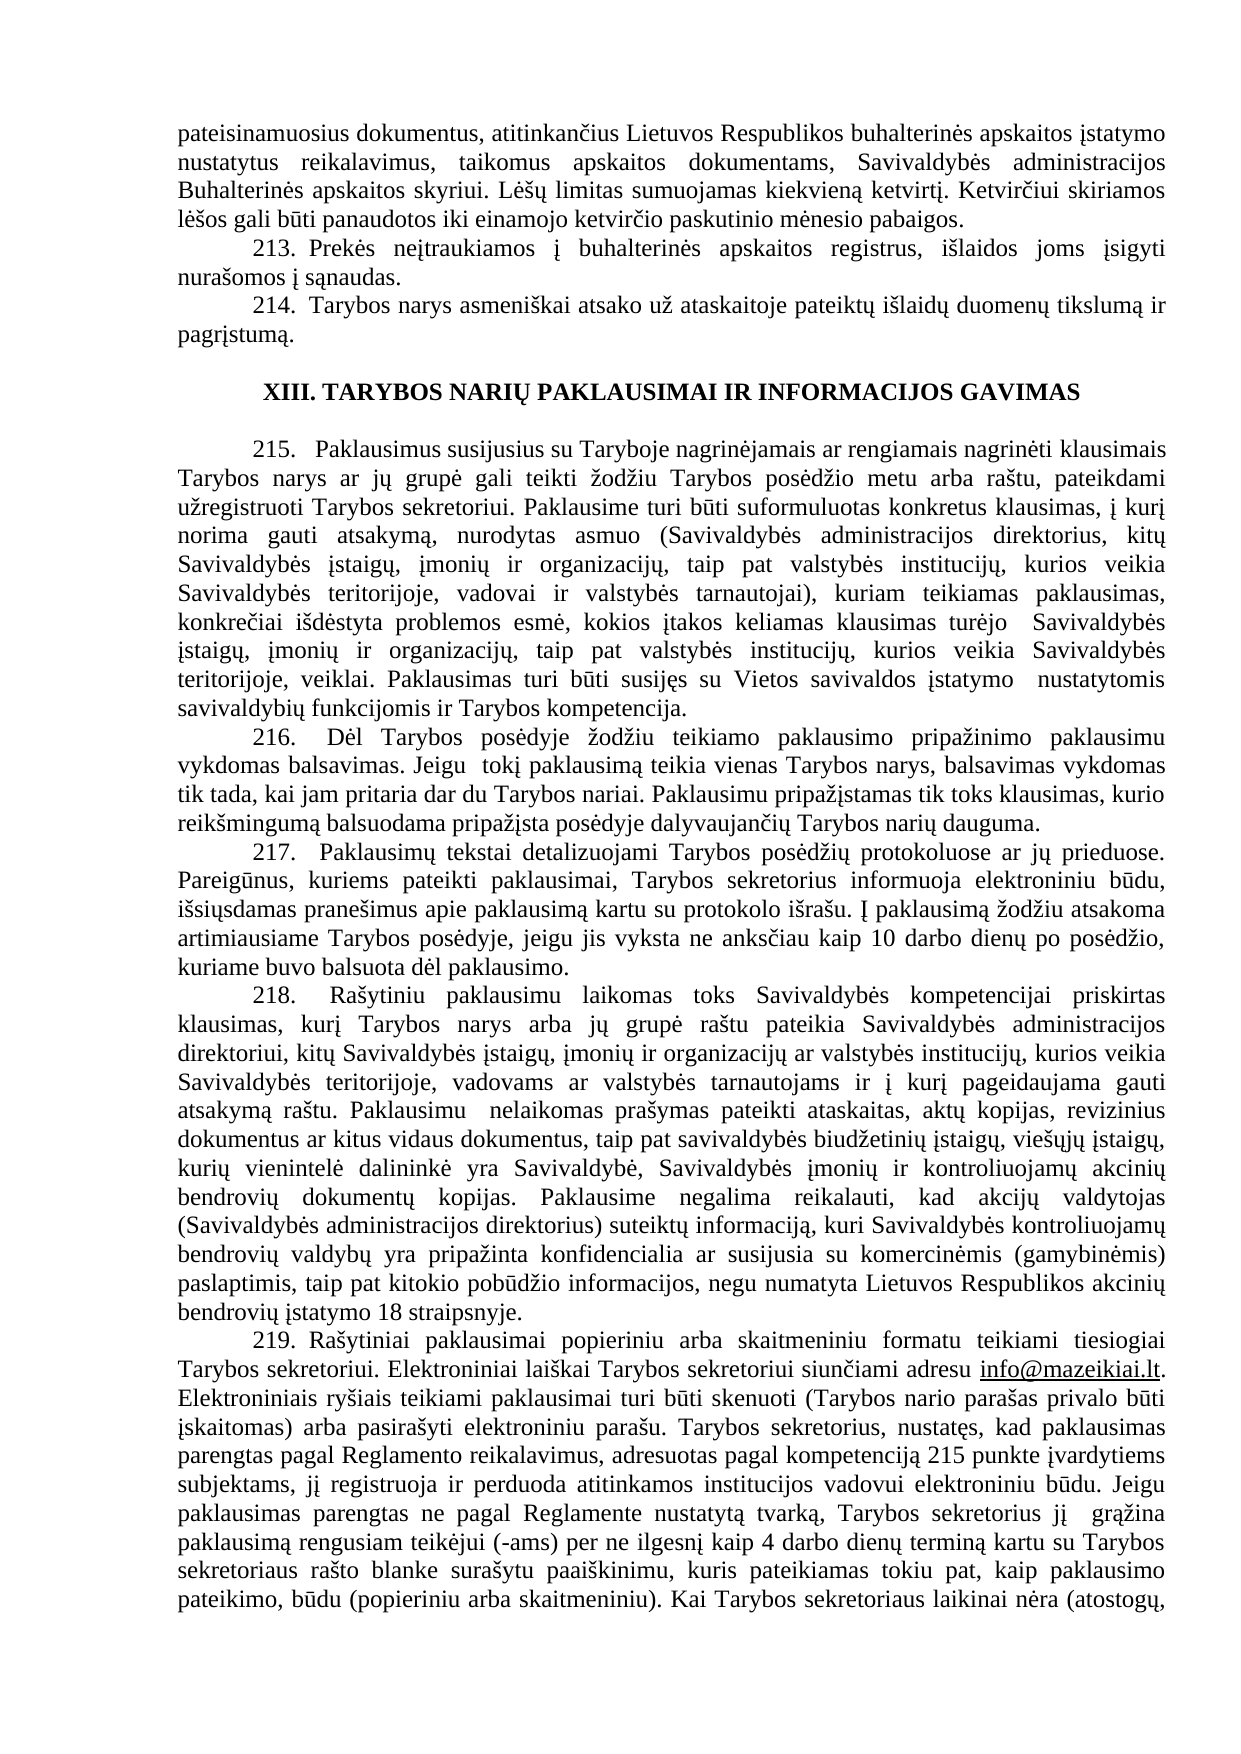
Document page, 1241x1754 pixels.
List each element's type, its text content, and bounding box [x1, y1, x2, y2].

text 218. Rašytiniu paklausimu laikomas toks Savivaldybės kompetencijai priskirtas klausimas, kurį Tarybos narys arba jų grupė raštu pateikia Savivaldybės administracijos direktoriui, kitų Savivaldybės įstaigų, įmonių ir organizacijų ar valstybės institucijų, kurios veikia Savivaldybės teritorijoje, vadovams ar valstybės tarnautojams ir į kurį pageidaujama gauti atsakymą raštu. Paklausimu nelaikomas prašymas pateikti ataskaitas, aktų kopijas, revizinius dokumentus ar kitus vidaus dokumentus, taip pat savivaldybės biudžetinių įstaigų, viešųjų įstaigų, kurių vienintelė dalininkė yra Savivaldybė, Savivaldybės įmonių ir kontroliuojamų akcinių bendrovių dokumentų kopijas. Paklausime negalima reikalauti, kad akcijų valdytojas (Savivaldybės administracijos direktorius) suteiktų informaciją, kuri Savivaldybės kontroliuojamų bendrovių valdybų yra pripažinta konfidencialia ar susijusia su komercinėmis (gamybinėmis) paslaptimis, taip pat kitokio pobūdžio informacijos, negu numatyta Lietuvos Respublikos akcinių bendrovių įstatymo 18 straipsnyje. [177, 981, 1166, 1326]
text XIII. TARYBOS NARIŲ PAKLAUSIMAI IR INFORMACIJOS GAVIMAS [177, 377, 1166, 406]
text 219. Rašytiniai paklausimai popieriniu arba skaitmeniniu formatu teikiami tiesiogiai Tarybos sekretoriui. Elektroniniai laiškai Tarybos sekretoriui siunčiami adresu info@mazeikiai.lt. Elektroniniais ryšiais teikiami paklausimai turi būti skenuoti (Tarybos nario parašas privalo būti įskaitomas) arba pasirašyti elektroniniu parašu. Tarybos sekretorius, nustatęs, kad paklausimas parengtas pagal Reglamento reikalavimus, adresuotas pagal kompetenciją 215 punkte įvardytiems subjektams, jį registruoja ir perduoda atitinkamos institucijos vadovui elektroniniu būdu. Jeigu paklausimas parengtas ne pagal Reglamente nustatytą tvarką, Tarybos sekretorius jį grąžina paklausimą rengusiam teikėjui (-ams) per ne ilgesnį kaip 4 darbo dienų terminą kartu su Tarybos sekretoriaus rašto blanke surašytu paaiškinimu, kuris pateikiamas tokiu pat, kaip paklausimo pateikimo, būdu (popieriniu arba skaitmeniniu). Kai Tarybos sekretoriaus laikinai nėra (atostogų, [177, 1326, 1166, 1613]
text 217. Paklausimų tekstai detalizuojami Tarybos posėdžių protokoluose ar jų prieduose. Pareigūnus, kuriems pateikti paklausimai, Tarybos sekretorius informuoja elektroniniu būdu, išsiųsdamas pranešimus apie paklausimą kartu su protokolo išrašu. Į paklausimą žodžiu atsakoma artimiausiame Tarybos posėdyje, jeigu jis vyksta ne anksčiau kaip 10 darbo dienų po posėdžio, kuriame buvo balsuota dėl paklausimo. [177, 837, 1166, 981]
text pateisinamuosius dokumentus, atitinkančius Lietuvos Respublikos buhalterinės apskaitos įstatymo nustatytus reikalavimus, taikomus apskaitos dokumentams, Savivaldybės administracijos Buhalterinės apskaitos skyriui. Lėšų limitas sumuojamas kiekvieną ketvirtį. Ketvirčiui skiriamos lėšos gali būti panaudotos iki einamojo ketvirčio paskutinio mėnesio pabaigos. [177, 118, 1166, 233]
text 215. Paklausimus susijusius su Taryboje nagrinėjamais ar rengiamais nagrinėti klausimais Tarybos narys ar jų grupė gali teikti žodžiu Tarybos posėdžio metu arba raštu, pateikdami užregistruoti Tarybos sekretoriui. Paklausime turi būti suformuluotas konkretus klausimas, į kurį norima gauti atsakymą, nurodytas asmuo (Savivaldybės administracijos direktorius, kitų Savivaldybės įstaigų, įmonių ir organizacijų, taip pat valstybės institucijų, kurios veikia Savivaldybės teritorijoje, vadovai ir valstybės tarnautojai), kuriam teikiamas paklausimas, konkrečiai išdėstyta problemos esmė, kokios įtakos keliamas klausimas turėjo Savivaldybės įstaigų, įmonių ir organizacijų, taip pat valstybės institucijų, kurios veikia Savivaldybės teritorijoje, veiklai. Paklausimas turi būti susijęs su Vietos savivaldos įstatymo nustatytomis savivaldybių funkcijomis ir Tarybos kompetencija. [177, 434, 1166, 722]
text 216. Dėl Tarybos posėdyje žodžiu teikiamo paklausimo pripažinimo paklausimu vykdomas balsavimas. Jeigu tokį paklausimą teikia vienas Tarybos narys, balsavimas vykdomas tik tada, kai jam pritaria dar du Tarybos nariai. Paklausimu pripažįstamas tik toks klausimas, kurio reikšmingumą balsuodama pripažįsta posėdyje dalyvaujančių Tarybos narių dauguma. [177, 722, 1166, 837]
text 214. Tarybos narys asmeniškai atsako už ataskaitoje pateiktų išlaidų duomenų tikslumą ir pagrįstumą. [177, 291, 1166, 348]
text 213. Prekės neįtraukiamos į buhalterinės apskaitos registrus, išlaidos joms įsigyti nurašomos į sąnaudas. [177, 233, 1166, 291]
